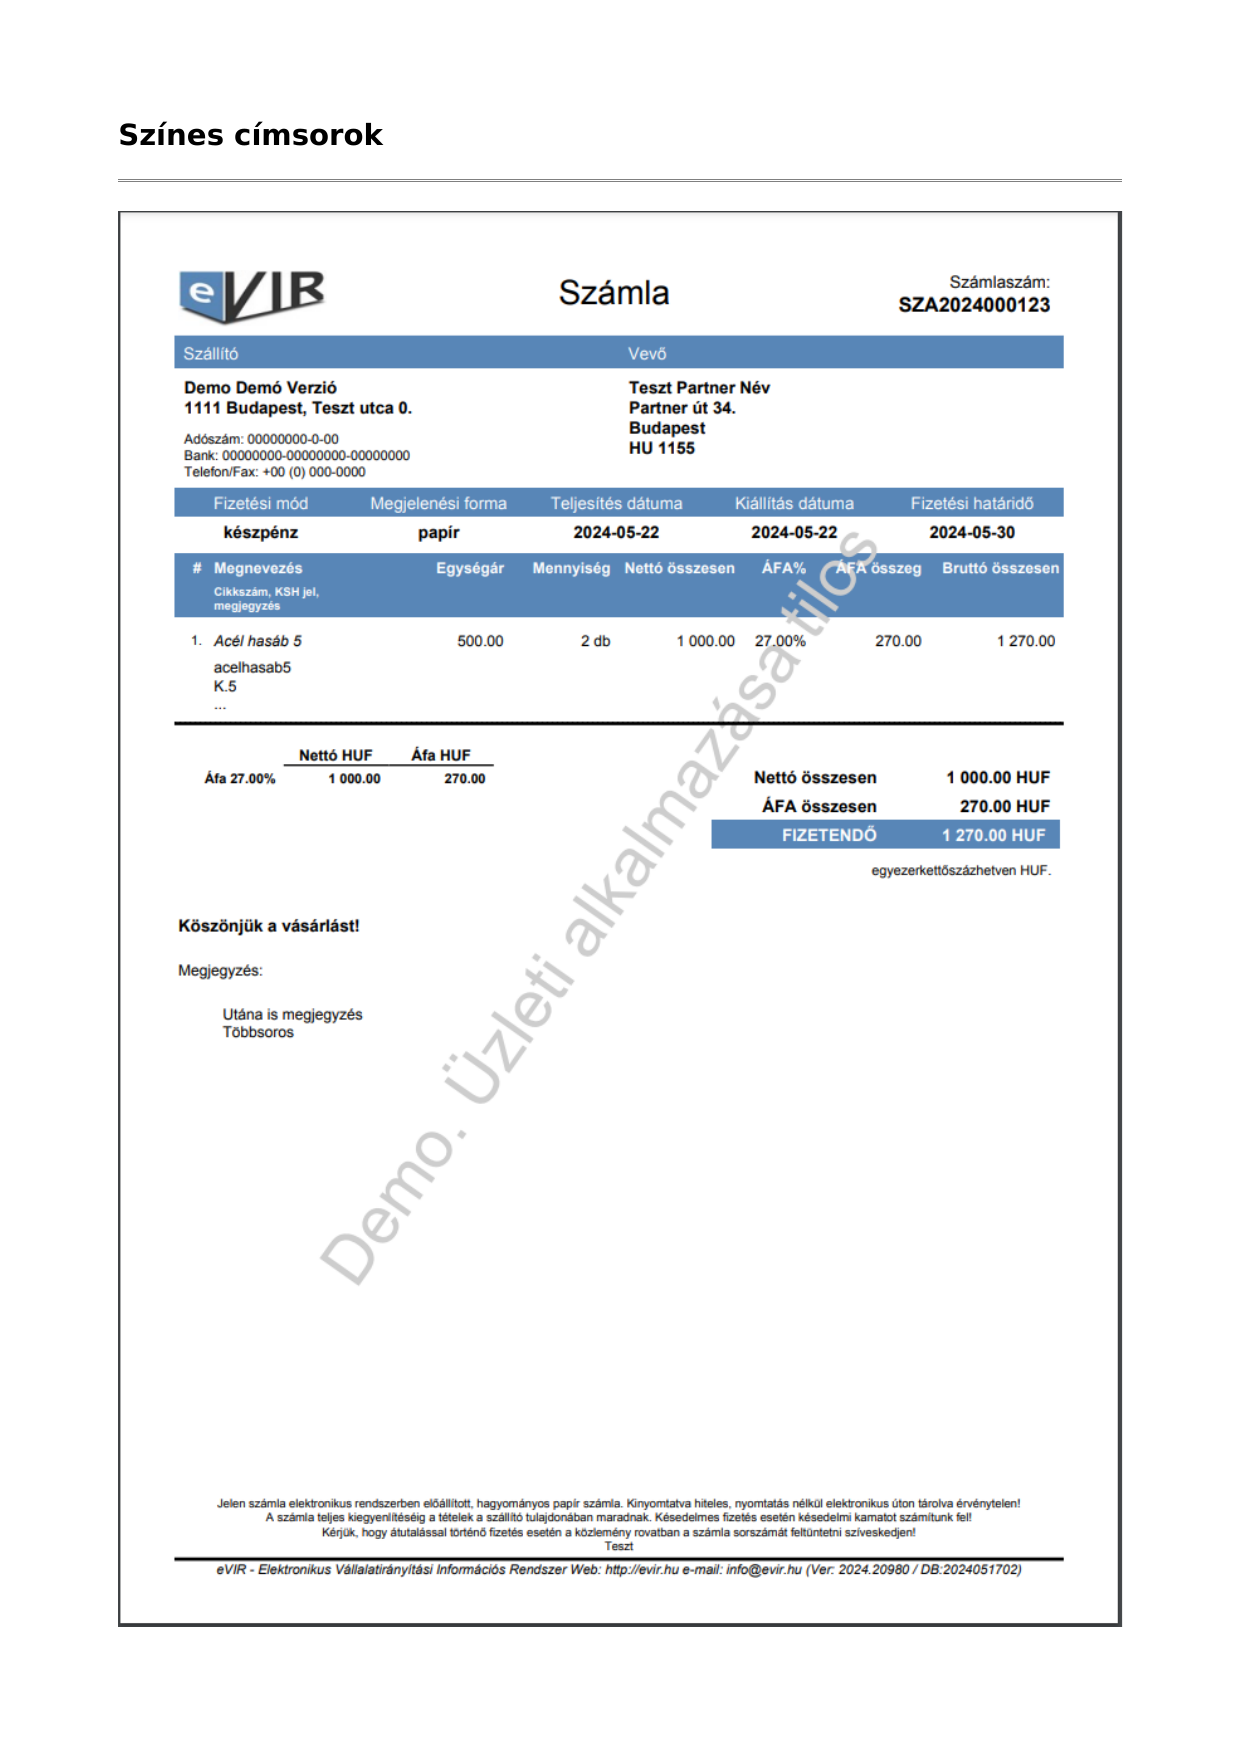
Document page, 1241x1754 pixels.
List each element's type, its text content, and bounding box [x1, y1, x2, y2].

picture [118, 211, 1123, 1627]
subtitle Színes címsorok [118, 118, 1122, 152]
